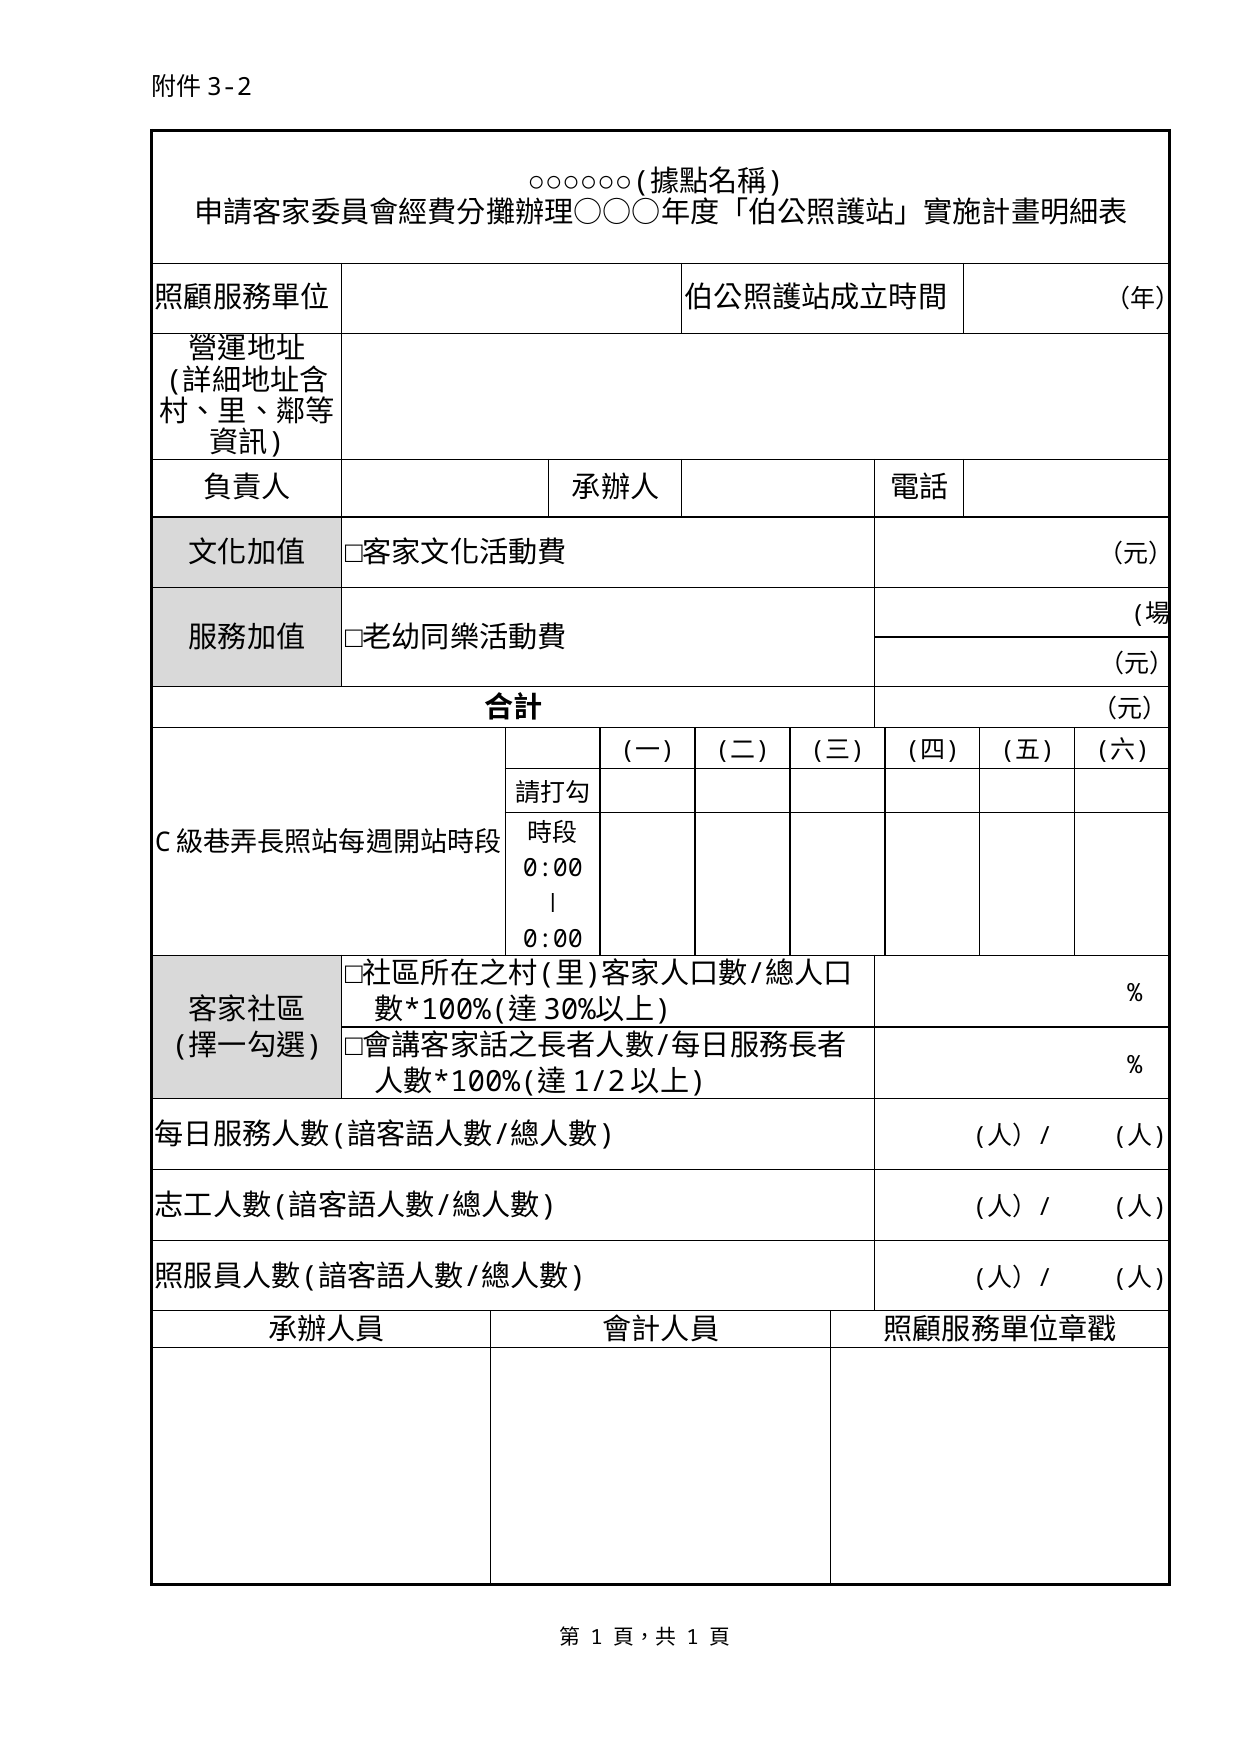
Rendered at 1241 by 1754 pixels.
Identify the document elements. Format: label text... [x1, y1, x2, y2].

table_cell （元） [875, 518, 1168, 587]
table_cell [831, 1348, 1168, 1583]
table_cell [342, 264, 681, 333]
table_cell [601, 769, 694, 812]
table_cell [886, 769, 979, 812]
table_cell 承辦人員 [153, 1311, 490, 1347]
table_cell [153, 1348, 490, 1583]
table_cell [964, 460, 1168, 516]
table_cell □老幼同樂活動費 [342, 588, 874, 686]
table_cell 負責人 [153, 460, 341, 516]
table_cell (三) [791, 728, 884, 768]
table_cell [696, 813, 789, 954]
table_cell % [875, 956, 1168, 1026]
table_cell (人）/ (人) [875, 1099, 1168, 1169]
table_cell 合計 [153, 687, 874, 727]
table_cell 照顧服務單位章戳 [831, 1311, 1168, 1347]
table_cell □社區所在之村(里)客家人口數/總人口數*100%(達30%以上) [342, 956, 874, 1026]
table_header ○○○○○○(據點名稱) 申請客家委員會經費分攤辦理○○○年度「伯公照護站」實施計畫明細表 [153, 132, 1168, 263]
table_cell 服務加值 [153, 588, 341, 686]
table_cell [980, 769, 1074, 812]
table_cell [791, 769, 884, 812]
table_cell 請打勾 [506, 769, 599, 812]
table_cell 營運地址 (詳細地址含村、里、鄰等資訊) [153, 334, 341, 459]
table_cell (五) [980, 728, 1074, 768]
table_cell [696, 769, 789, 812]
table_cell (人）/ (人) [875, 1241, 1168, 1310]
table_cell [886, 813, 979, 954]
table_cell C級巷弄長照站每週開站時段 [153, 728, 505, 954]
table_cell □客家文化活動費 [342, 518, 874, 587]
table_cell (一) [601, 728, 694, 768]
table_cell 客家社區 (擇一勾選) [153, 956, 341, 1098]
table_cell (場) [875, 588, 1168, 636]
table_cell (四) [886, 728, 979, 768]
table_cell （元） [875, 687, 1168, 727]
table_cell % [875, 1028, 1168, 1098]
table_cell 電話 [875, 460, 963, 516]
table_cell （元） [875, 638, 1168, 686]
table_cell 時段 0:00 ∣ 0:00 [506, 813, 599, 954]
table_cell 照顧服務單位 [153, 264, 341, 333]
table_cell [1075, 813, 1168, 954]
table_cell 照服員人數(諳客語人數/總人數) [153, 1241, 874, 1310]
table_cell [682, 460, 874, 516]
table_cell [342, 460, 548, 516]
table_cell （年） [964, 264, 1168, 333]
table_cell [601, 813, 694, 954]
table_cell [791, 813, 884, 954]
table_cell [342, 334, 1168, 459]
table_cell 每日服務人數(諳客語人數/總人數) [153, 1099, 874, 1169]
table_cell [506, 728, 599, 768]
table_cell 伯公照護站成立時間 [682, 264, 963, 333]
table_cell 志工人數(諳客語人數/總人數) [153, 1170, 874, 1240]
table_cell 承辦人 [549, 460, 681, 516]
table_cell 會計人員 [491, 1311, 830, 1347]
table_cell [491, 1348, 830, 1583]
table_cell □會講客家話之長者人數/每日服務長者人數*100%(達1/2以上) [342, 1028, 874, 1098]
table_cell (二) [696, 728, 789, 768]
table_cell [1075, 769, 1168, 812]
table_cell [980, 813, 1074, 954]
table_cell (六) [1075, 728, 1168, 768]
table_cell (人）/ (人) [875, 1170, 1168, 1240]
text 附件3-2 [152, 75, 1137, 100]
table_cell 文化加值 [153, 518, 341, 587]
